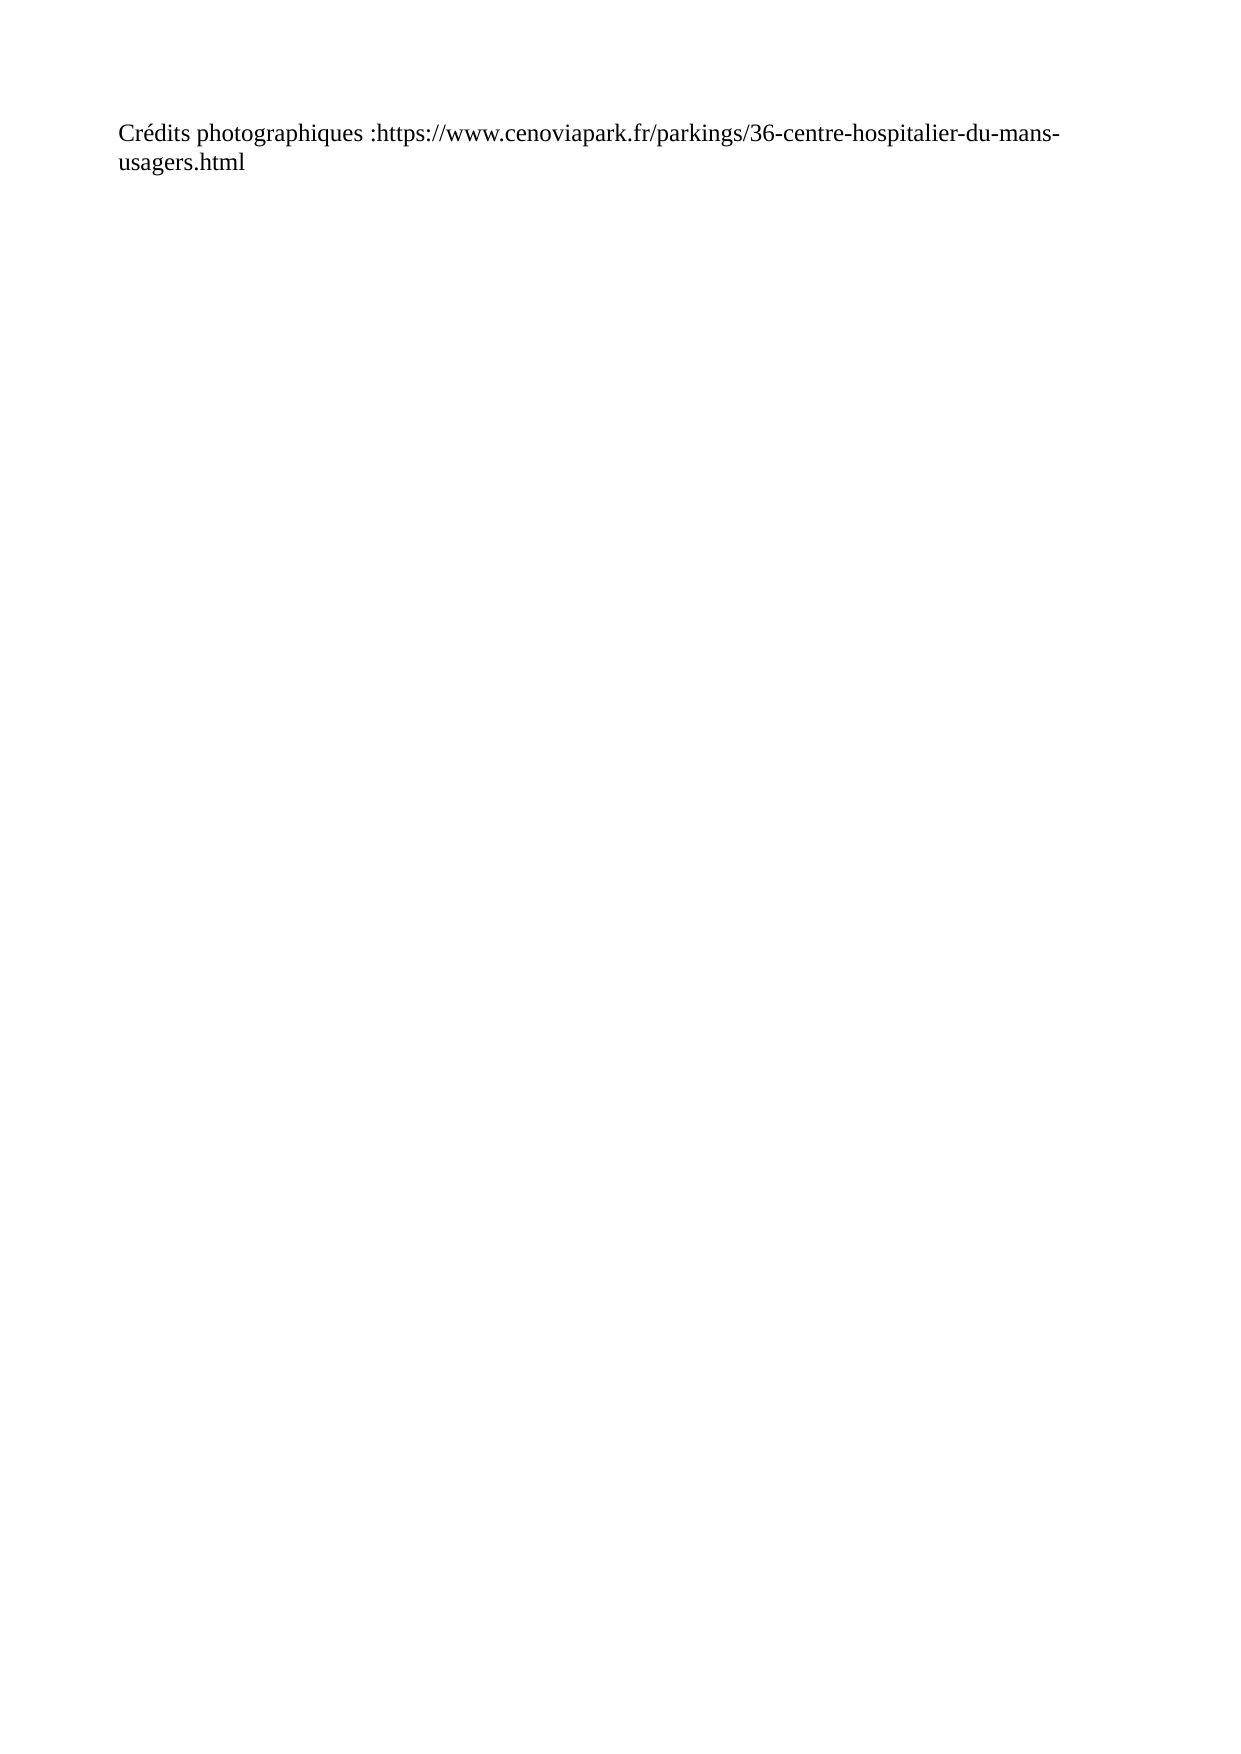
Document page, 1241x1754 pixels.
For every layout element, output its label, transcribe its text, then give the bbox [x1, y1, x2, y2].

text Crédits photographiques :https://www.cenoviapark.fr/parkings/36-centre-hospitalier-du-mans-usagers.html [118, 118, 1122, 176]
